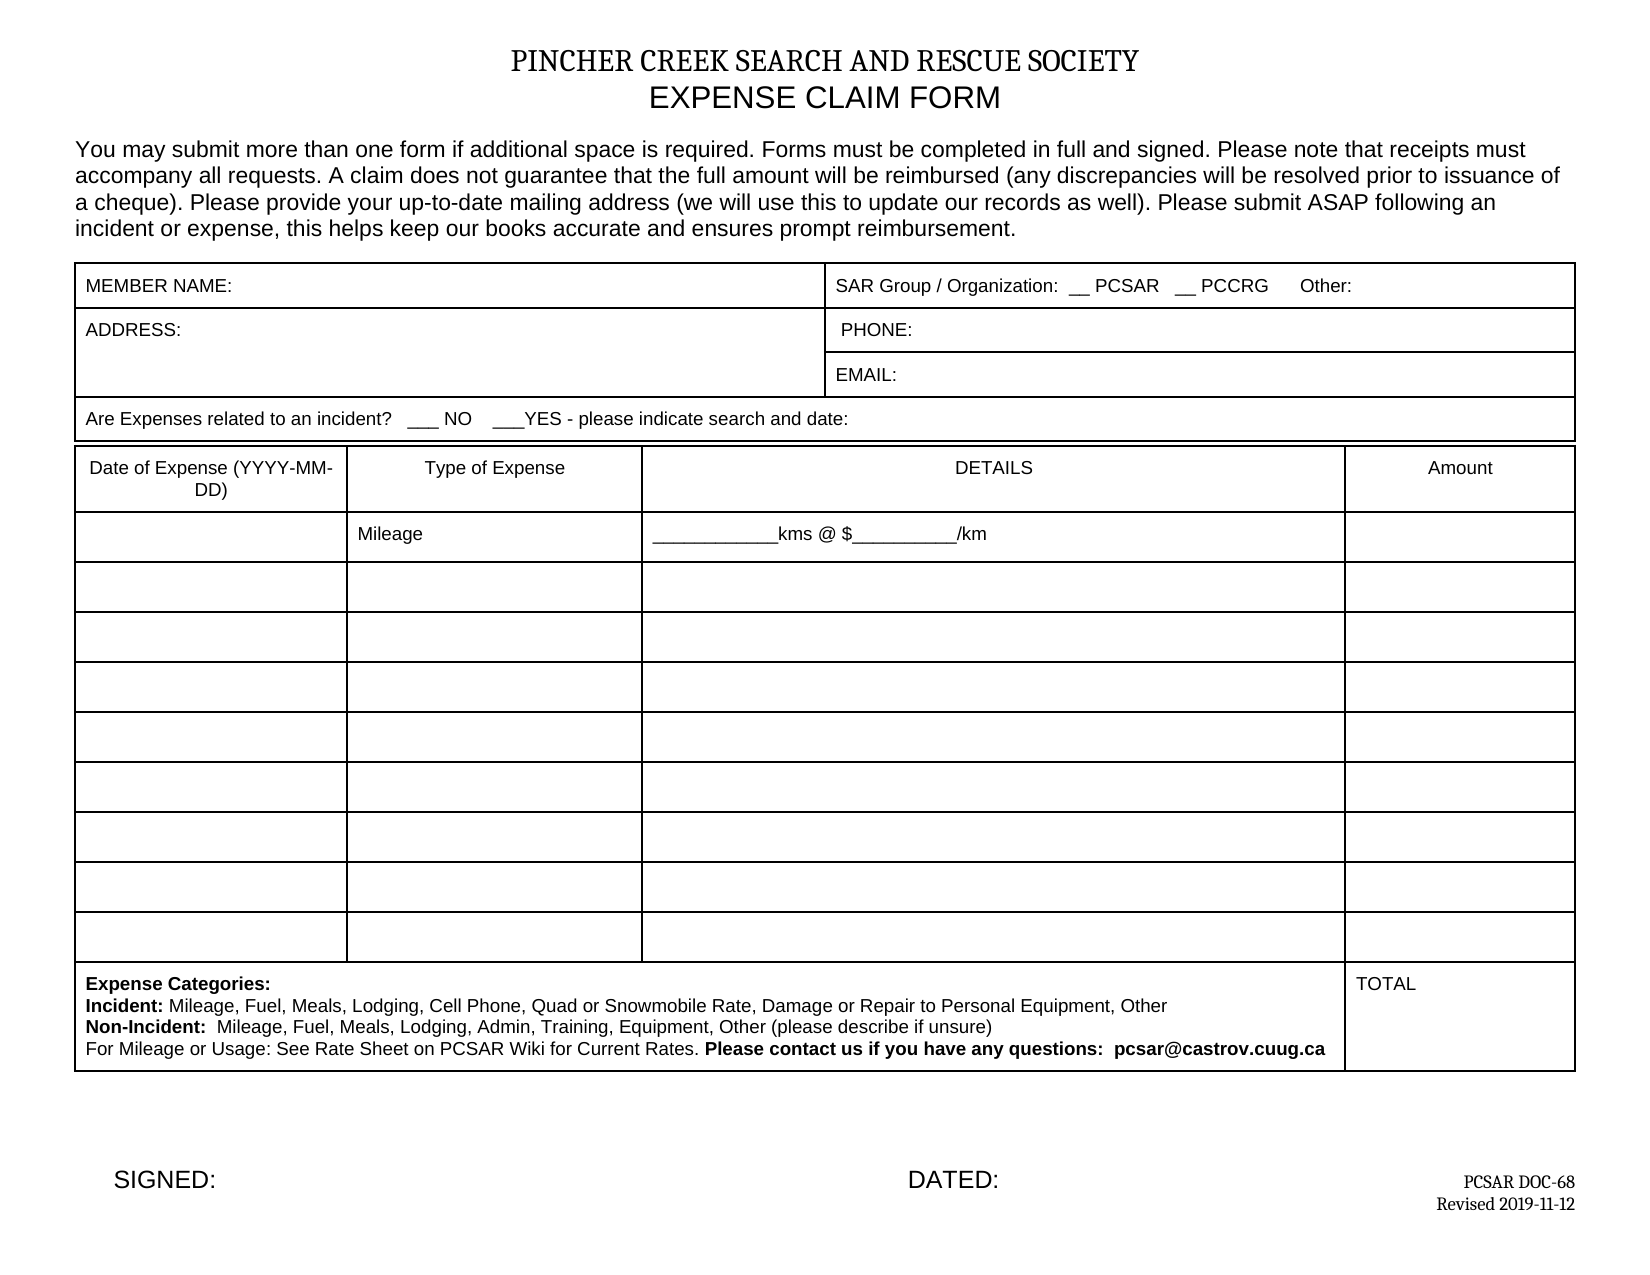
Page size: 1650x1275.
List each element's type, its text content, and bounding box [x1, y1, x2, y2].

table_cell [643, 613, 1344, 661]
table_cell [76, 613, 346, 661]
table_cell [1346, 813, 1574, 861]
table_cell [643, 763, 1344, 811]
table_cell [76, 663, 346, 711]
table_cell [643, 563, 1344, 611]
table_cell ____________kms @ $__________/km [643, 513, 1344, 561]
table_cell PHONE: [826, 309, 1574, 351]
table_cell [76, 913, 346, 961]
table_cell [1346, 563, 1574, 611]
table_cell Expense Categories: Incident: Mileage, Fuel, Meals, Lodging, Cell Phone, Quad or Snowmobile Rate, Damage or Repair to Personal Equipment, Other Non-Incident: Mileage, Fuel, Meals, Lodging, Admin, Training, Equipment, Other (please describe if unsure) For Mileage or Usage: See Rate Sheet on PCSAR Wiki for Current Rates. Please contact us if you have any questions: pcsar@castrov.cuug.ca [76, 963, 1344, 1070]
table_cell [76, 513, 346, 561]
table_header SAR Group / Organization: __ PCSAR __ PCCRG Other: [826, 264, 1574, 307]
table_cell [1346, 513, 1574, 561]
table_cell [643, 663, 1344, 711]
table_header MEMBER NAME: [76, 264, 824, 307]
table_cell [1346, 863, 1574, 911]
table_cell [348, 713, 641, 761]
table_cell [348, 563, 641, 611]
table_cell [76, 813, 346, 861]
table_cell [348, 813, 641, 861]
table_header Amount [1346, 447, 1574, 511]
table_cell [643, 863, 1344, 911]
table_cell Are Expenses related to an incident? ___ NO ___YES - please indicate search and date: [76, 398, 1574, 440]
table_cell TOTAL [1346, 963, 1574, 1070]
table_cell [76, 713, 346, 761]
table_cell Mileage [348, 513, 641, 561]
table_cell [1346, 763, 1574, 811]
table_header DETAILS [643, 447, 1344, 511]
table_cell [348, 613, 641, 661]
table_cell [1346, 713, 1574, 761]
table_cell [643, 913, 1344, 961]
table_cell [1346, 663, 1574, 711]
table_header Date of Expense (YYYY-MM-DD) [76, 447, 346, 511]
table_cell [348, 763, 641, 811]
table_cell [643, 713, 1344, 761]
text You may submit more than one form if additional space is required. Forms must be completed in full and signed. Please note that receipts must accompany all requests. A claim does not guarantee that the full amount will be reimbursed (any discrepancies will be resolved prior to issuance of a cheque). Please provide your up-to-date mailing address (we will use this to update our records as well). Please submit ASAP following an incident or expense, this helps keep our books accurate and ensures prompt reimbursement. [75, 136, 1575, 241]
table_cell [348, 863, 641, 911]
table_header Type of Expense [348, 447, 641, 511]
table_cell [76, 863, 346, 911]
table_cell ADDRESS: [76, 309, 824, 396]
table_cell [643, 813, 1344, 861]
table_cell [348, 663, 641, 711]
table_cell [348, 913, 641, 961]
table_cell EMAIL: [826, 353, 1574, 396]
table_cell [1346, 613, 1574, 661]
table_cell [76, 563, 346, 611]
table_cell [1346, 913, 1574, 961]
table_cell [76, 763, 346, 811]
